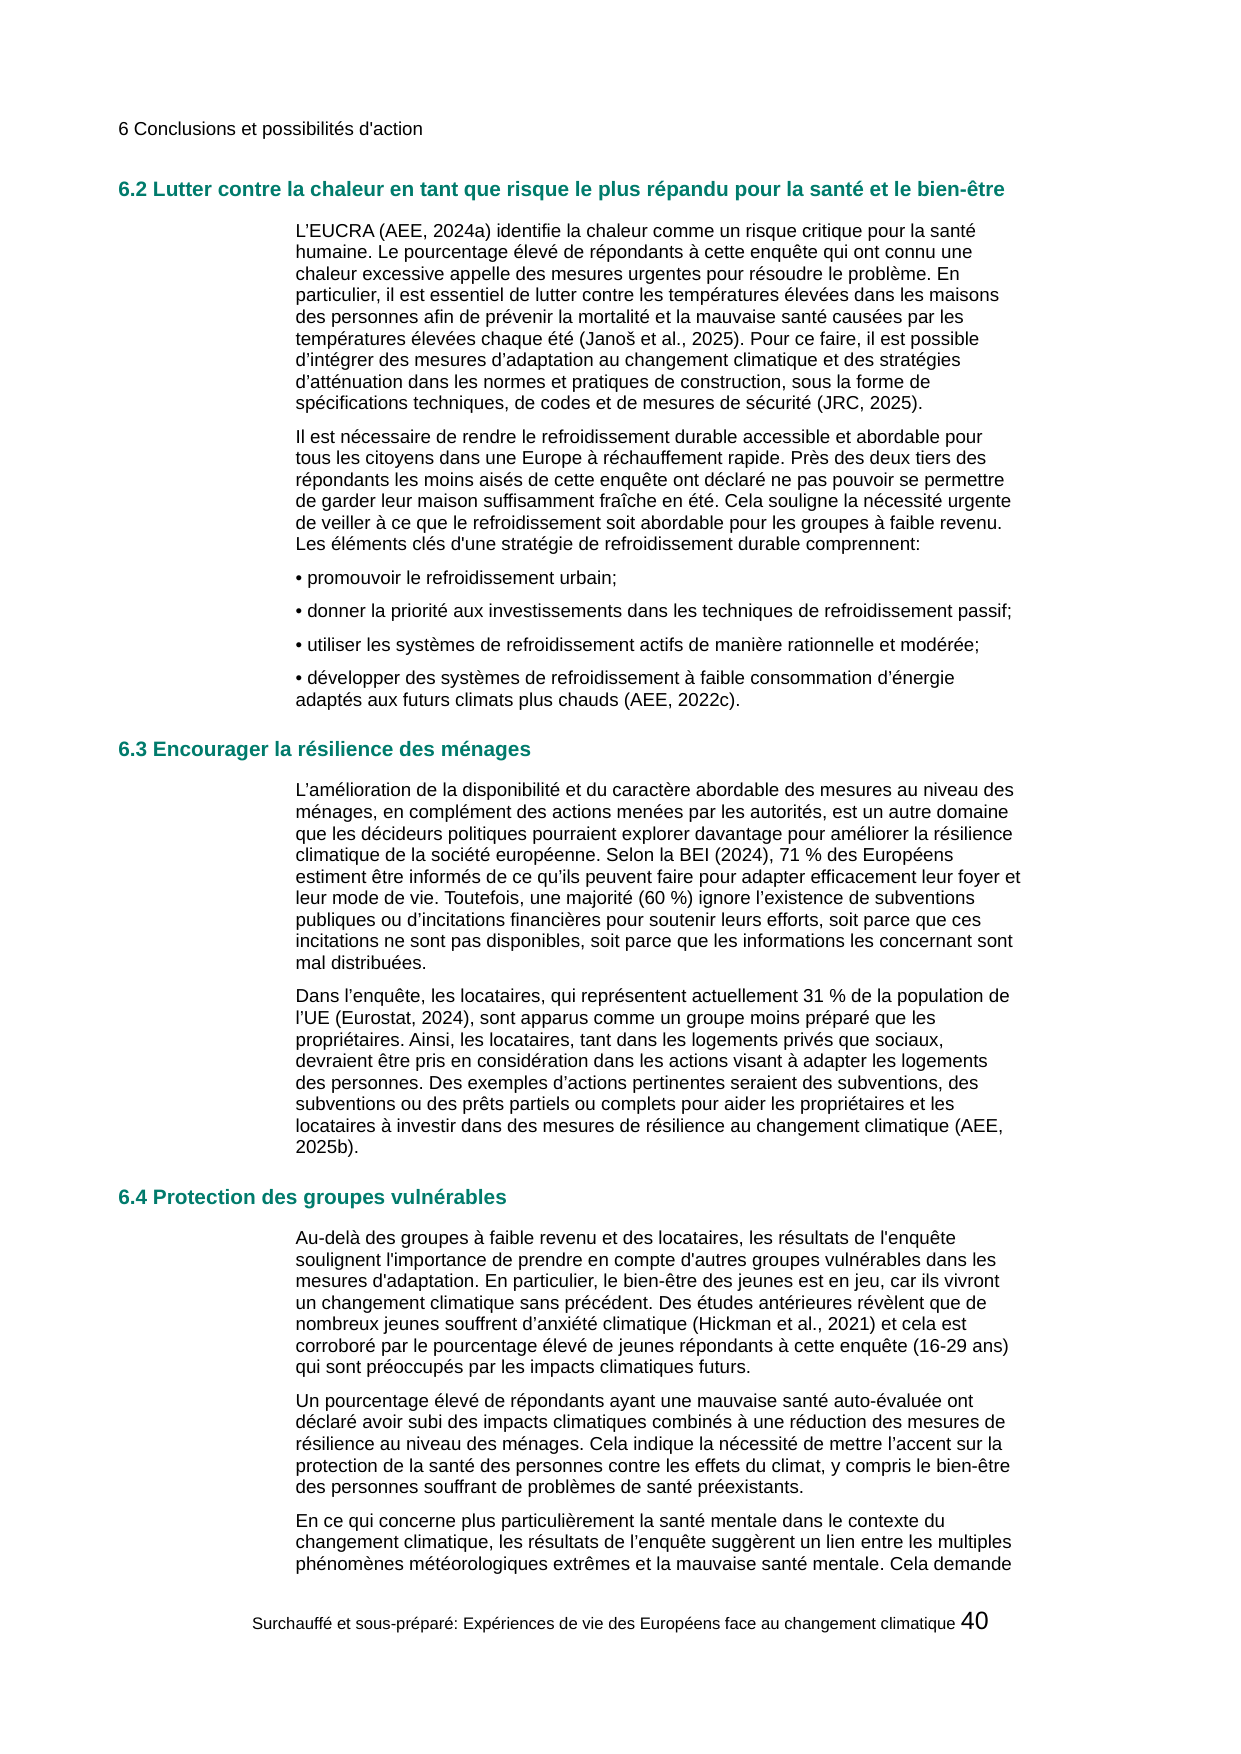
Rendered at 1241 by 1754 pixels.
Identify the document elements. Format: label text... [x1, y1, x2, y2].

text En ce qui concerne plus particulièrement la santé mentale dans le contexte du changement climatique, les résultats de l’enquête suggèrent un lien entre les multiples phénomènes météorologiques extrêmes et la mauvaise santé mentale. Cela demande [295, 1509, 1022, 1574]
text • développer des systèmes de refroidissement à faible consommation d’énergie adaptés aux futurs climats plus chauds (AEE, 2022c). [295, 667, 1022, 710]
subtitle 6.2 Lutter contre la chaleur en tant que risque le plus répandu pour la santé et le bien-être [118, 177, 1122, 201]
text • utiliser les systèmes de refroidissement actifs de manière rationnelle et modérée; [295, 633, 1022, 655]
text L’EUCRA (AEE, 2024a) identifie la chaleur comme un risque critique pour la santé humaine. Le pourcentage élevé de répondants à cette enquête qui ont connu une chaleur excessive appelle des mesures urgentes pour résoudre le problème. En particulier, il est essentiel de lutter contre les températures élevées dans les maisons des personnes afin de prévenir la mortalité et la mauvaise santé causées par les températures élevées chaque été (Janoš et al., 2025). Pour ce faire, il est possible d’intégrer des mesures d’adaptation au changement climatique et des stratégies d’atténuation dans les normes et pratiques de construction, sous la forme de spécifications techniques, de codes et de mesures de sécurité (JRC, 2025). [295, 219, 1022, 413]
text L’amélioration de la disponibilité et du caractère abordable des mesures au niveau des ménages, en complément des actions menées par les autorités, est un autre domaine que les décideurs politiques pourraient explorer davantage pour améliorer la résilience climatique de la société européenne. Selon la BEI (2024), 71 % des Européens estiment être informés de ce qu’ils peuvent faire pour adapter efficacement leur foyer et leur mode de vie. Toutefois, une majorité (60 %) ignore l’existence de subventions publiques ou d’incitations financières pour soutenir leurs efforts, soit parce que ces incitations ne sont pas disponibles, soit parce que les informations les concernant sont mal distribuées. [295, 779, 1022, 973]
text Un pourcentage élevé de répondants ayant une mauvaise santé auto-évaluée ont déclaré avoir subi des impacts climatiques combinés à une réduction des mesures de résilience au niveau des ménages. Cela indique la nécessité de mettre l’accent sur la protection de la santé des personnes contre les effets du climat, y compris le bien-être des personnes souffrant de problèmes de santé préexistants. [295, 1390, 1022, 1497]
subtitle 6.3 Encourager la résilience des ménages [118, 737, 1122, 761]
text Au-delà des groupes à faible revenu et des locataires, les résultats de l'enquête soulignent l'importance de prendre en compte d'autres groupes vulnérables dans les mesures d'adaptation. En particulier, le bien-être des jeunes est en jeu, car ils vivront un changement climatique sans précédent. Des études antérieures révèlent que de nombreux jeunes souffrent d’anxiété climatique (Hickman et al., 2021) et cela est corroboré par le pourcentage élevé de jeunes répondants à cette enquête (16-29 ans) qui sont préoccupés par les impacts climatiques futurs. [295, 1227, 1022, 1378]
text • donner la priorité aux investissements dans les techniques de refroidissement passif; [295, 600, 1022, 622]
text Il est nécessaire de rendre le refroidissement durable accessible et abordable pour tous les citoyens dans une Europe à réchauffement rapide. Près des deux tiers des répondants les moins aisés de cette enquête ont déclaré ne pas pouvoir se permettre de garder leur maison suffisamment fraîche en été. Cela souligne la nécessité urgente de veiller à ce que le refroidissement soit abordable pour les groupes à faible revenu. Les éléments clés d'une stratégie de refroidissement durable comprennent: [295, 425, 1022, 555]
subtitle 6.4 Protection des groupes vulnérables [118, 1184, 1122, 1208]
text Dans l’enquête, les locataires, qui représentent actuellement 31 % de la population de l’UE (Eurostat, 2024), sont apparus comme un groupe moins préparé que les propriétaires. Ainsi, les locataires, tant dans les logements privés que sociaux, devraient être pris en considération dans les actions visant à adapter les logements des personnes. Des exemples d’actions pertinentes seraient des subventions, des subventions ou des prêts partiels ou complets pour aider les propriétaires et les locataires à investir dans des mesures de résilience au changement climatique (AEE, 2025b). [295, 985, 1022, 1158]
text • promouvoir le refroidissement urbain; [295, 567, 1022, 588]
